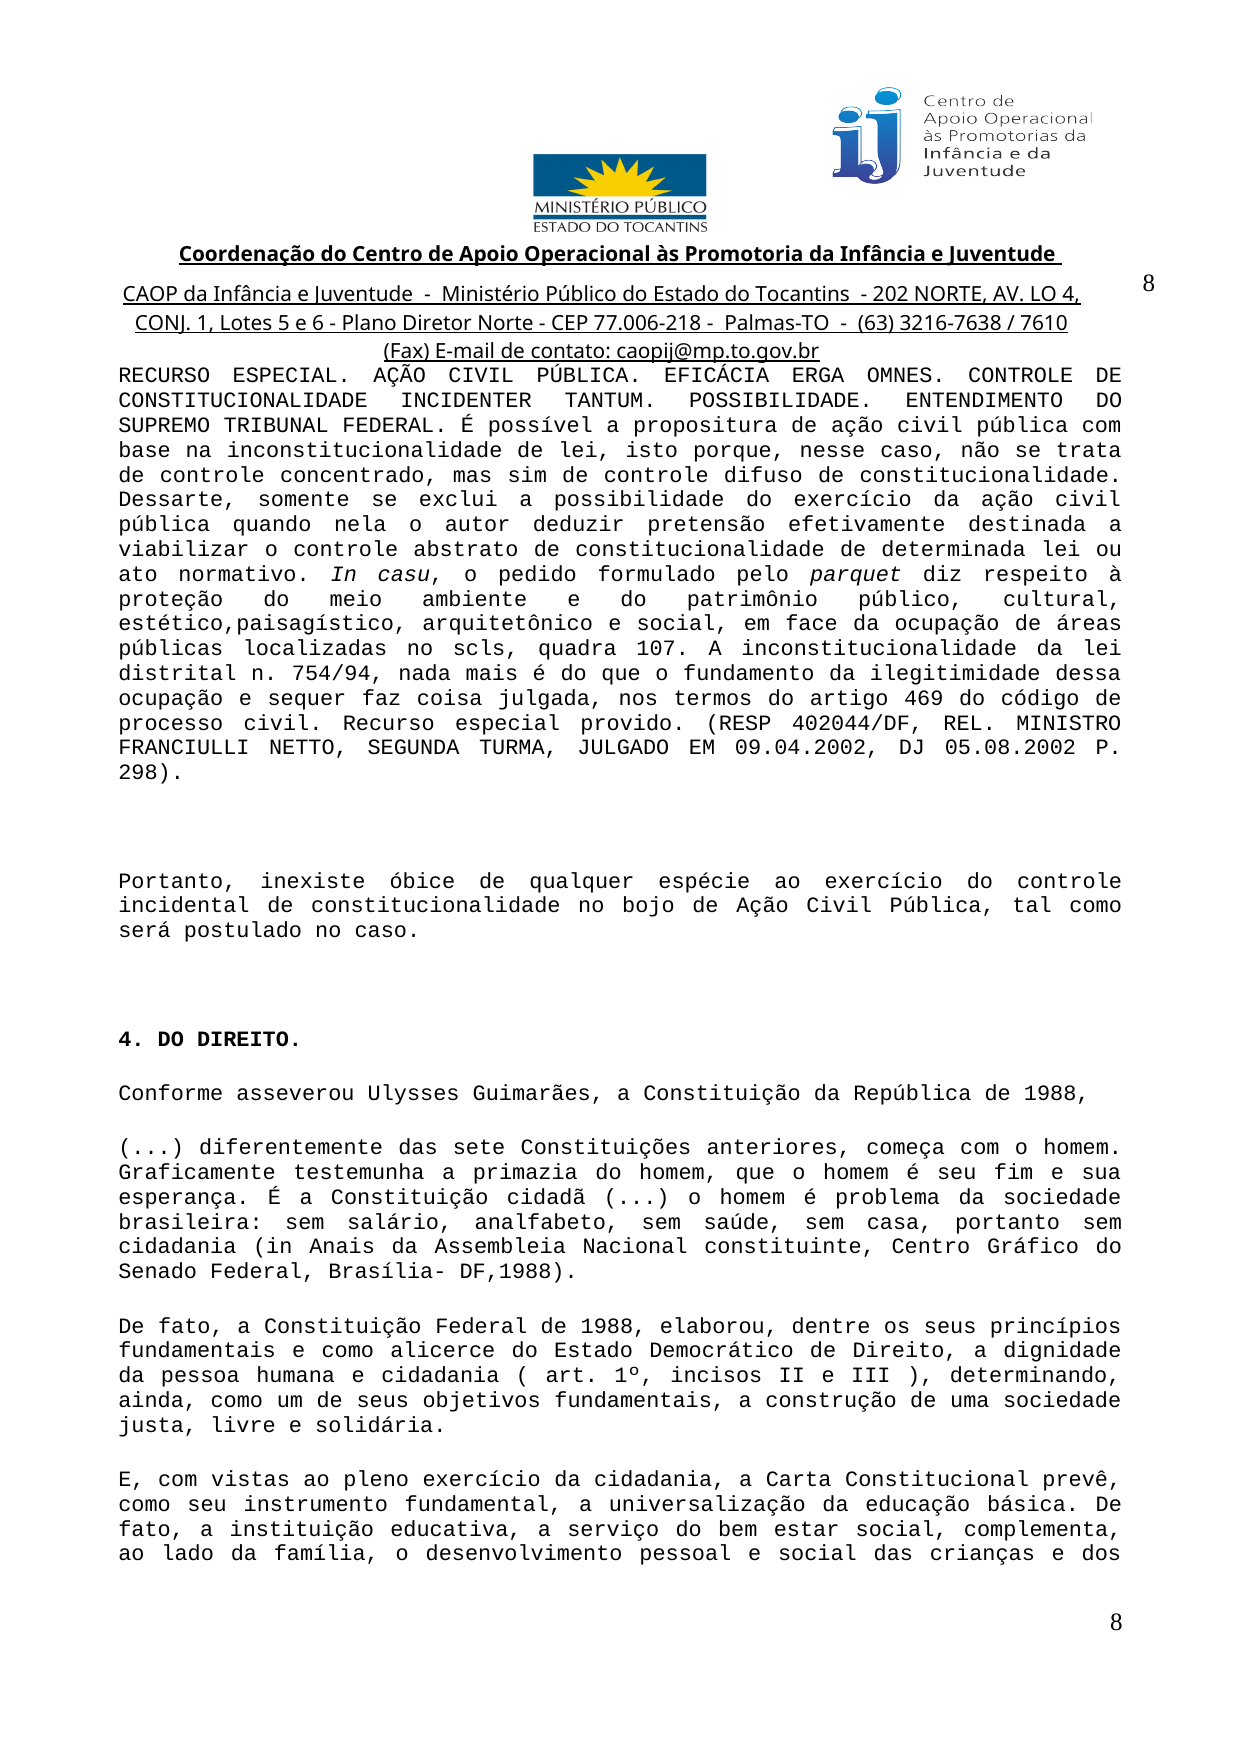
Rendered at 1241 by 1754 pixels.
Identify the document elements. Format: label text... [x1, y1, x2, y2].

text (...) diferentemente das sete Constituições anteriores, começa com o homem. Graficamente testemunha a primazia do homem, que o homem é seu fim e sua esperança. É a Constituição cidadã (...) o homem é problema da sociedade brasileira: sem salário, analfabeto, sem saúde, sem casa, portanto sem cidadania (in Anais da Assembleia Nacional constituinte, Centro Gráfico do Senado Federal, Brasília- DF,1988). [118, 1137, 1122, 1285]
picture [832, 87, 1092, 184]
text RECURSO ESPECIAL. AÇÃO CIVIL PÚBLICA. EFICÁCIA ERGA OMNES. CONTROLE DE CONSTITUCIONALIDADE INCIDENTER TANTUM. POSSIBILIDADE. ENTENDIMENTO DO SUPREMO TRIBUNAL FEDERAL. É possível a propositura de ação civil pública com base na inconstitucionalidade de lei, isto porque, nesse caso, não se trata de controle concentrado, mas sim de controle difuso de constitucionalidade. Dessarte, somente se exclui a possibilidade do exercício da ação civil pública quando nela o autor deduzir pretensão efetivamente destinada a viabilizar o controle abstrato de constitucionalidade de determinada lei ou ato normativo. In casu, o pedido formulado pelo parquet diz respeito à proteção do meio ambiente e do patrimônio público, cultural, estético,paisagístico, arquitetônico e social, em face da ocupação de áreas públicas localizadas no scls, quadra 107. A inconstitucionalidade da lei distrital n. 754/94, nada mais é do que o fundamento da ilegitimidade dessa ocupação e sequer faz coisa julgada, nos termos do artigo 469 do código de processo civil. Recurso especial provido. (RESP 402044/DF, REL. MINISTRO FRANCIULLI NETTO, SEGUNDA TURMA, JULGADO EM 09.04.2002, DJ 05.08.2002 P. 298). [118, 365, 1122, 786]
text De fato, a Constituição Federal de 1988, elaborou, dentre os seus princípios fundamentais e como alicerce do Estado Democrático de Direito, a dignidade da pessoa humana e cidadania ( art. 1º, incisos II e III ), determinando, ainda, como um de seus objetivos fundamentais, a construção de uma sociedade justa, livre e solidária. [118, 1315, 1122, 1439]
text Conforme asseverou Ulysses Guimarães, a Constituição da República de 1988, [118, 1082, 1122, 1107]
text 4. DO DIREITO. [118, 1028, 1122, 1053]
text E, com vistas ao pleno exercício da cidadania, a Carta Constitucional prevê, como seu instrumento fundamental, a universalização da educação básica. De fato, a instituição educativa, a serviço do bem estar social, complementa, ao lado da família, o desenvolvimento pessoal e social das crianças e dos [118, 1468, 1122, 1567]
picture [533, 154, 707, 232]
text Portanto, inexiste óbice de qualquer espécie ao exercício do controle incidental de constitucionalidade no bojo de Ação Civil Pública, tal como será postulado no caso. [118, 870, 1122, 944]
